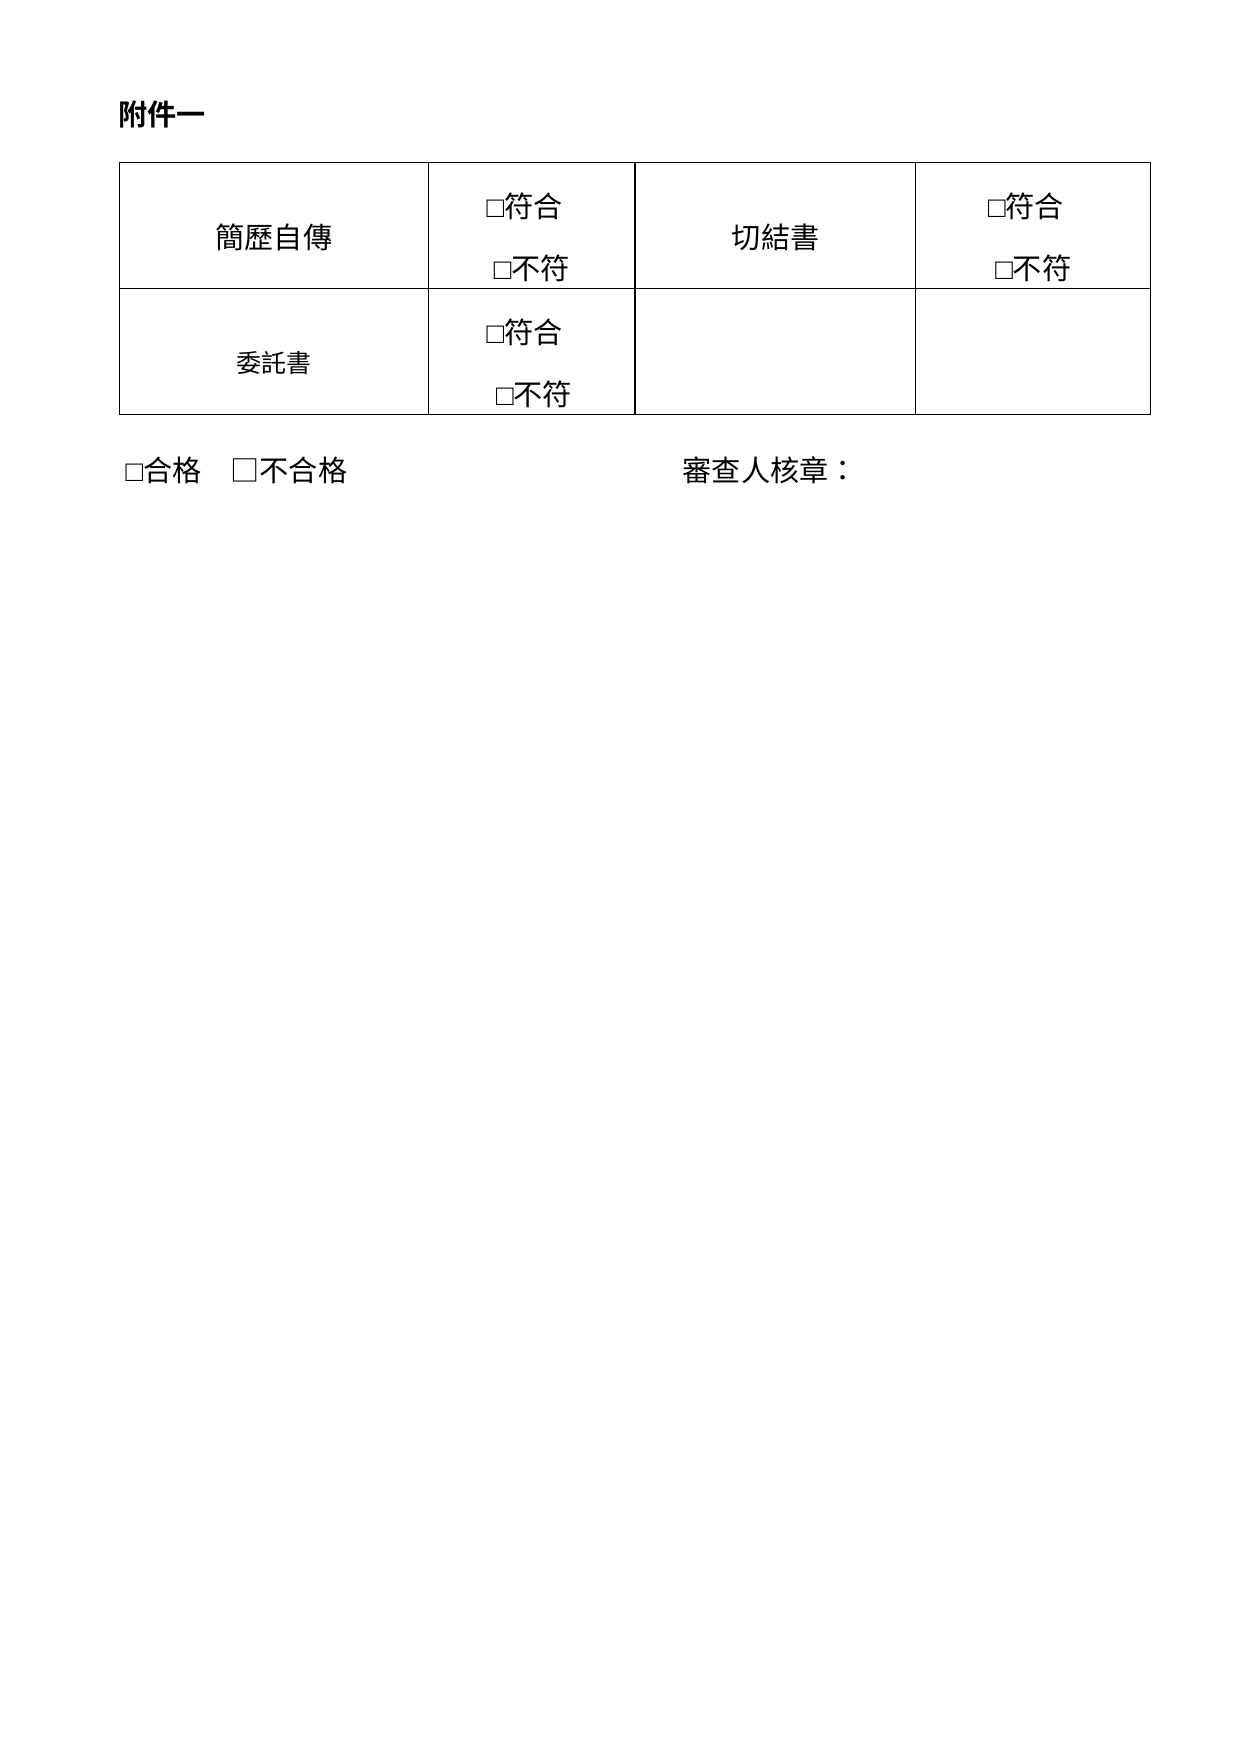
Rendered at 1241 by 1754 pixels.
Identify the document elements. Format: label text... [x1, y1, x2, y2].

table_cell □符合 □不符 [429, 289, 634, 414]
text □合格 □不合格 審查人核章： [118, 427, 1152, 490]
table_cell 委託書 [120, 289, 428, 414]
table_cell □符合 □不符 [429, 163, 634, 288]
table_cell [636, 289, 915, 414]
table_cell 簡歷自傳 [120, 163, 428, 288]
table_cell [916, 289, 1150, 414]
table_cell 切結書 [636, 163, 915, 288]
table_cell □符合 □不符 [916, 163, 1150, 288]
